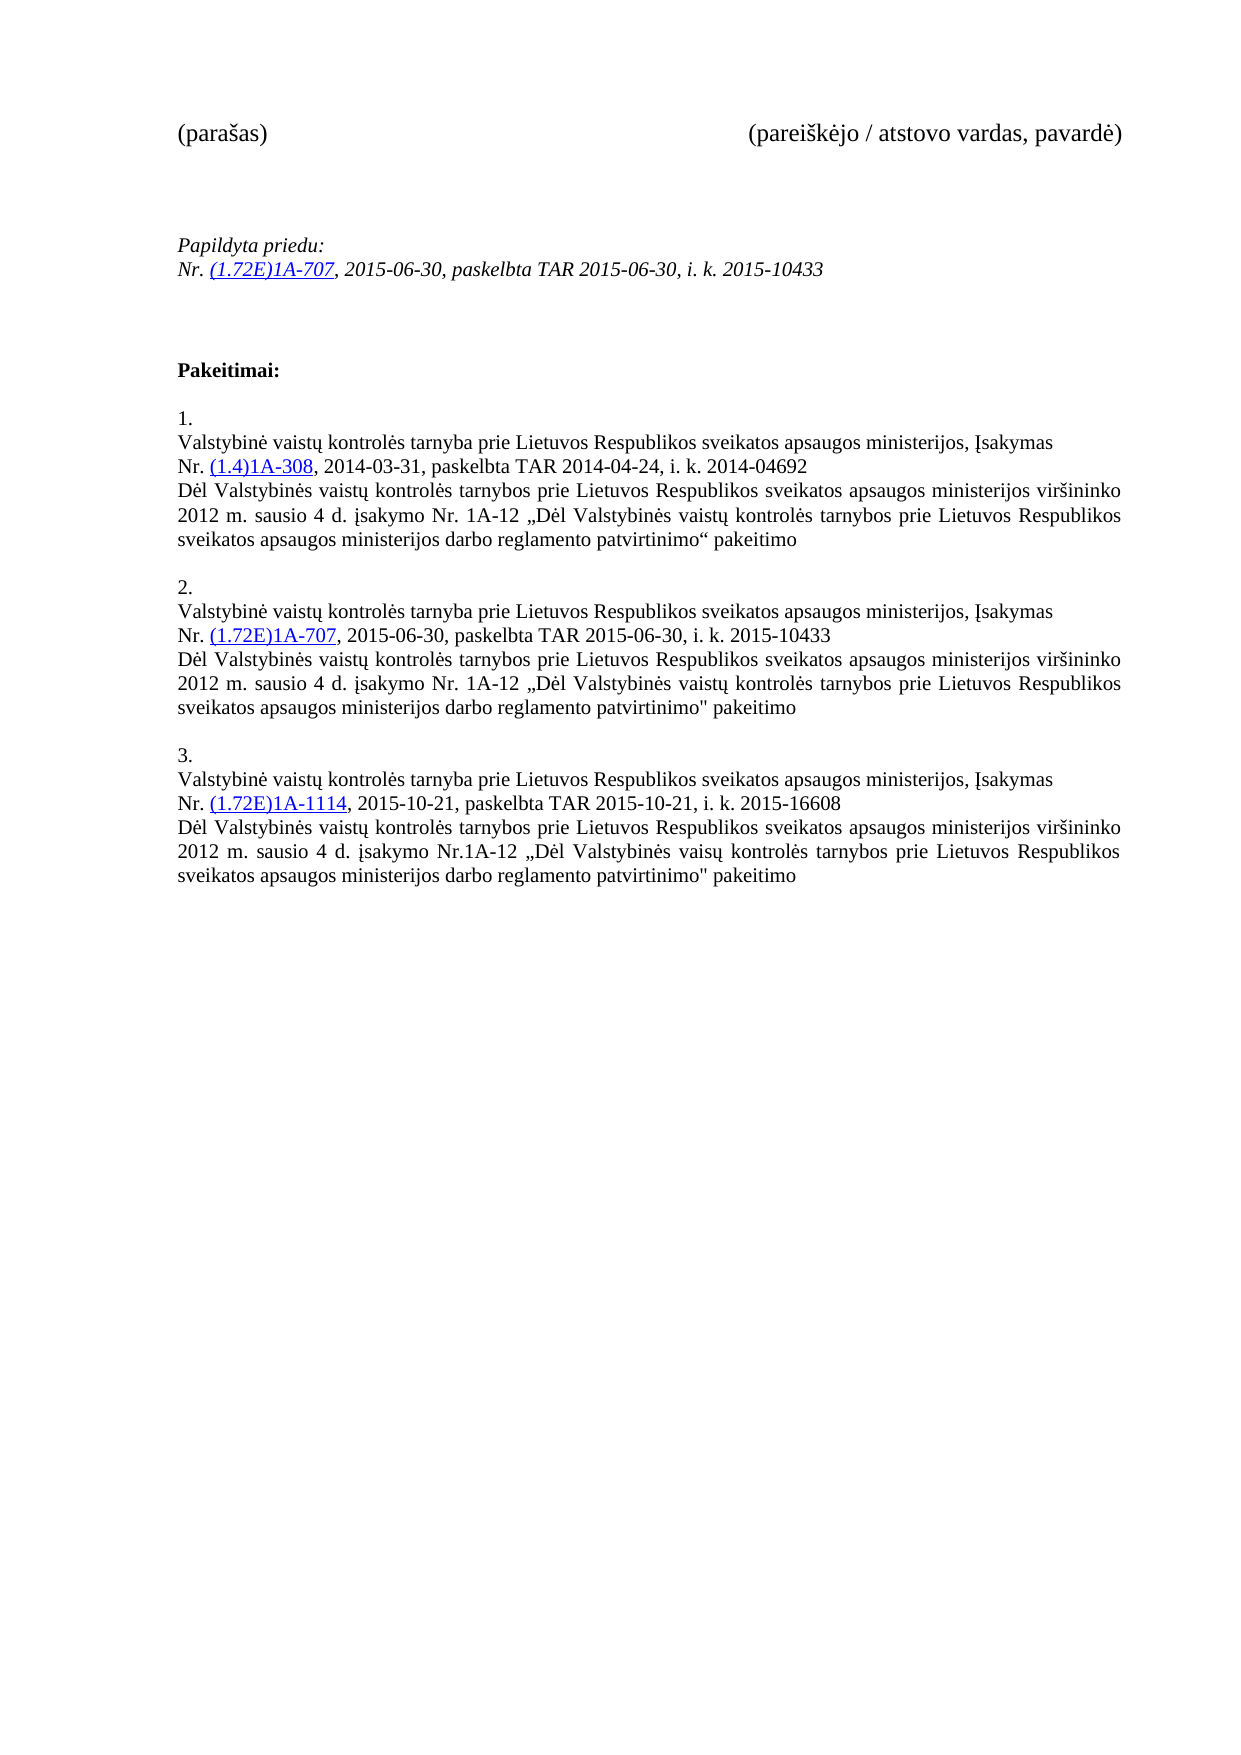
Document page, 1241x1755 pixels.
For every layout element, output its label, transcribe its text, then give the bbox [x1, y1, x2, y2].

text Nr. (1.72E)1A-1114, 2015-10-21, paskelbta TAR 2015-10-21, i. k. 2015-16608 [177, 791, 1122, 815]
text 2. [177, 575, 1122, 599]
text Dėl Valstybinės vaistų kontrolės tarnybos prie Lietuvos Respublikos sveikatos apsaugos ministerijos viršininko 2012 m. sausio 4 d. įsakymo Nr. 1A-12 „Dėl Valstybinės vaistų kontrolės tarnybos prie Lietuvos Respublikos sveikatos apsaugos ministerijos darbo reglamento patvirtinimo“ pakeitimo [177, 478, 1122, 551]
text Dėl Valstybinės vaistų kontrolės tarnybos prie Lietuvos Respublikos sveikatos apsaugos ministerijos viršininko 2012 m. sausio 4 d. įsakymo Nr. 1A-12 „Dėl Valstybinės vaistų kontrolės tarnybos prie Lietuvos Respublikos sveikatos apsaugos ministerijos darbo reglamento patvirtinimo" pakeitimo [177, 647, 1122, 719]
text Nr. (1.72E)1A-707, 2015-06-30, paskelbta TAR 2015-06-30, i. k. 2015-10433 [177, 623, 1122, 647]
text Nr. (1.72E)1A-707, 2015-06-30, paskelbta TAR 2015-06-30, i. k. 2015-10433 [177, 257, 1122, 281]
text Nr. (1.4)1A-308, 2014-03-31, paskelbta TAR 2014-04-24, i. k. 2014-04692 [177, 454, 1122, 478]
text Pakeitimai: [177, 358, 1122, 382]
text 1. [177, 406, 1122, 430]
text Valstybinė vaistų kontrolės tarnyba prie Lietuvos Respublikos sveikatos apsaugos ministerijos, Įsakymas [177, 599, 1122, 623]
text (parašas) (pareiškėjo / atstovo vardas, pavardė) [177, 118, 1122, 147]
text Valstybinė vaistų kontrolės tarnyba prie Lietuvos Respublikos sveikatos apsaugos ministerijos, Įsakymas [177, 430, 1122, 454]
text Papildyta priedu: [177, 233, 1122, 257]
text Dėl Valstybinės vaistų kontrolės tarnybos prie Lietuvos Respublikos sveikatos apsaugos ministerijos viršininko 2012 m. sausio 4 d. įsakymo Nr.1A-12 „Dėl Valstybinės vaisų kontrolės tarnybos prie Lietuvos Respublikos sveikatos apsaugos ministerijos darbo reglamento patvirtinimo" pakeitimo [177, 815, 1122, 887]
text Valstybinė vaistų kontrolės tarnyba prie Lietuvos Respublikos sveikatos apsaugos ministerijos, Įsakymas [177, 767, 1122, 791]
text 3. [177, 743, 1122, 767]
